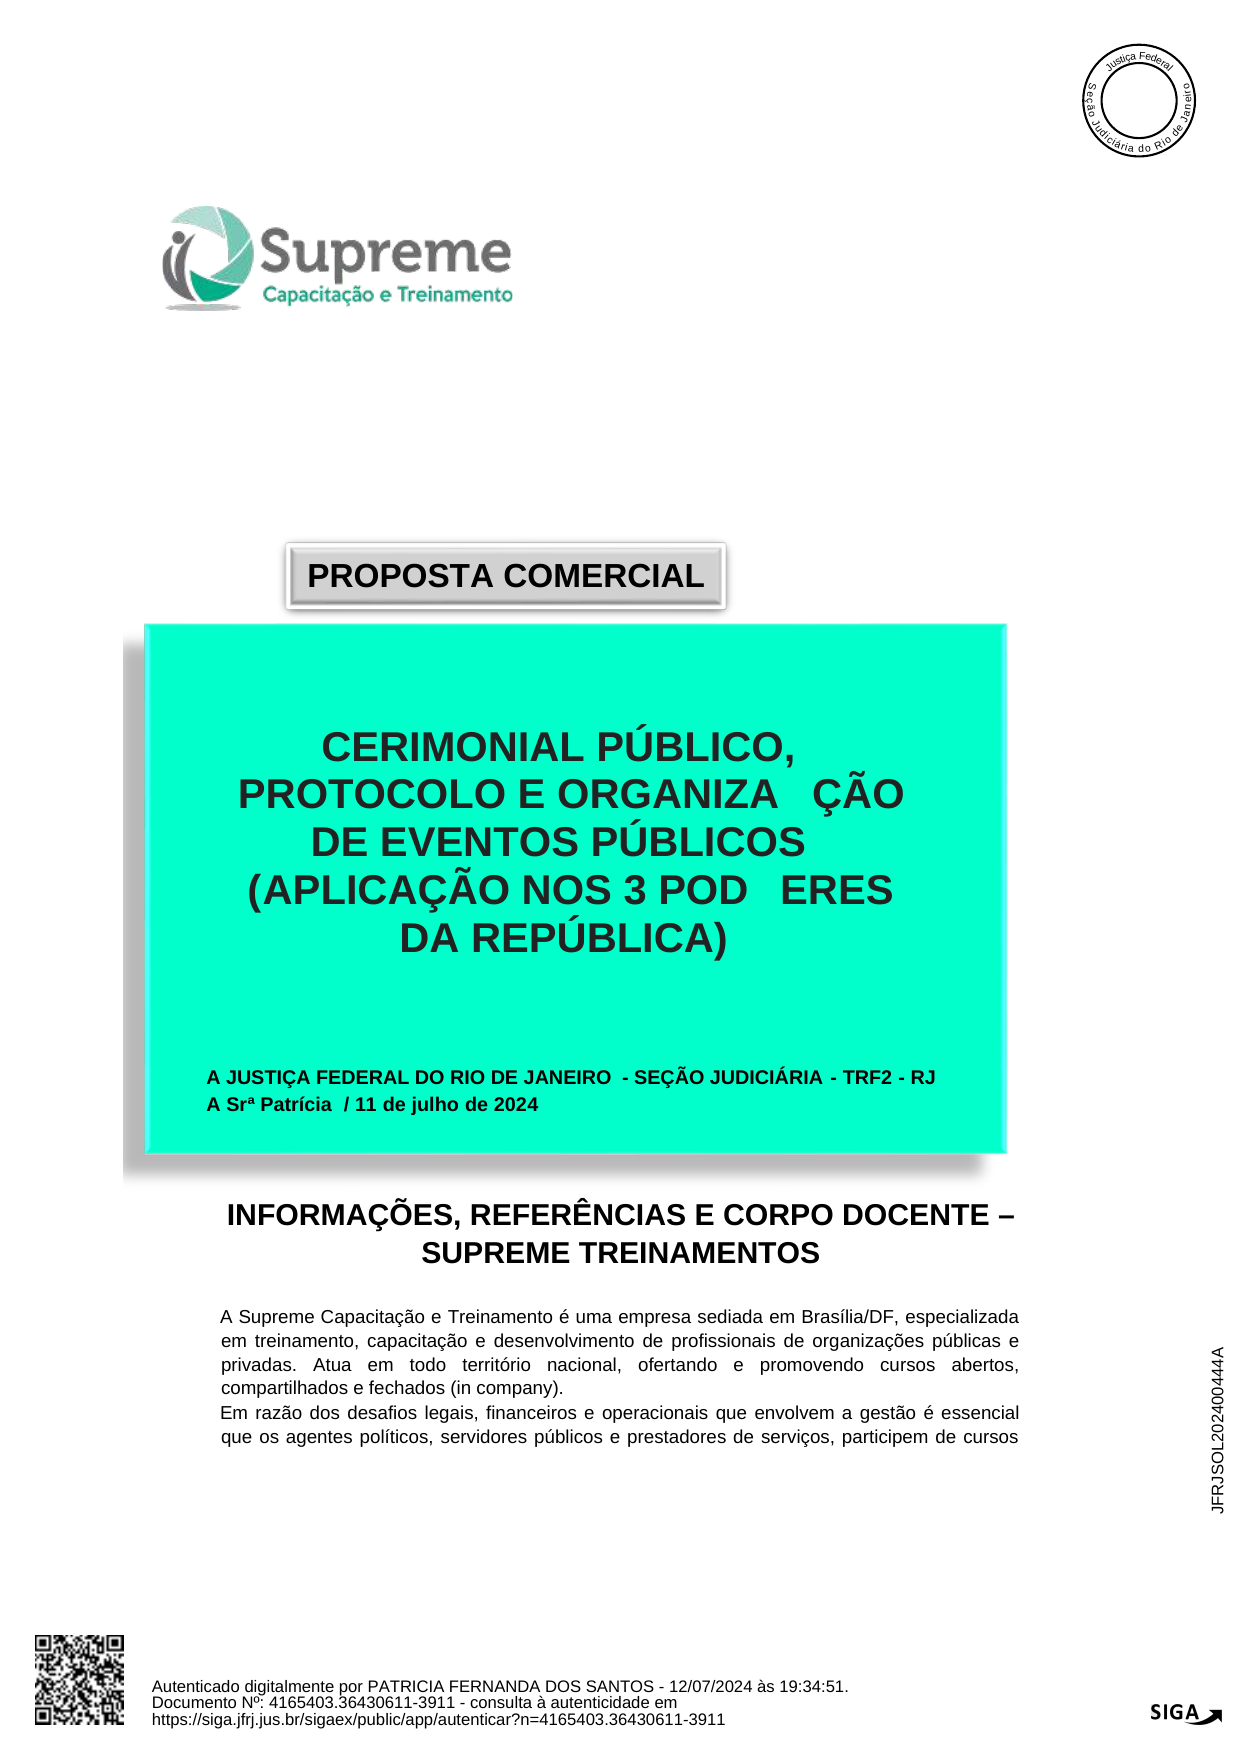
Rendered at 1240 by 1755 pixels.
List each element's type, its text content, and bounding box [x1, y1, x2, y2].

subtitle INFORMAÇÕES, REFERÊNCIAS E CORPO DOCENTE – SUPREME TREINAMENTOS [227, 1197, 1020, 1269]
text A Supreme Capacitação e Treinamento é uma empresa sediada em Brasília/DF, especializada em treinamento, capacitação e desenvolvimento de profissionais de organizações públicas e privadas. Atua em todo território nacional, ofertando e promovendo cursos abertos, compartilhados e fechados (in company). [220, 1306, 1020, 1399]
text Em razão dos desafios legais, financeiros e operacionais que envolvem a gestão é essencial que os agentes políticos, servidores públicos e prestadores de serviços, participem de cursos [220, 1402, 1020, 1447]
